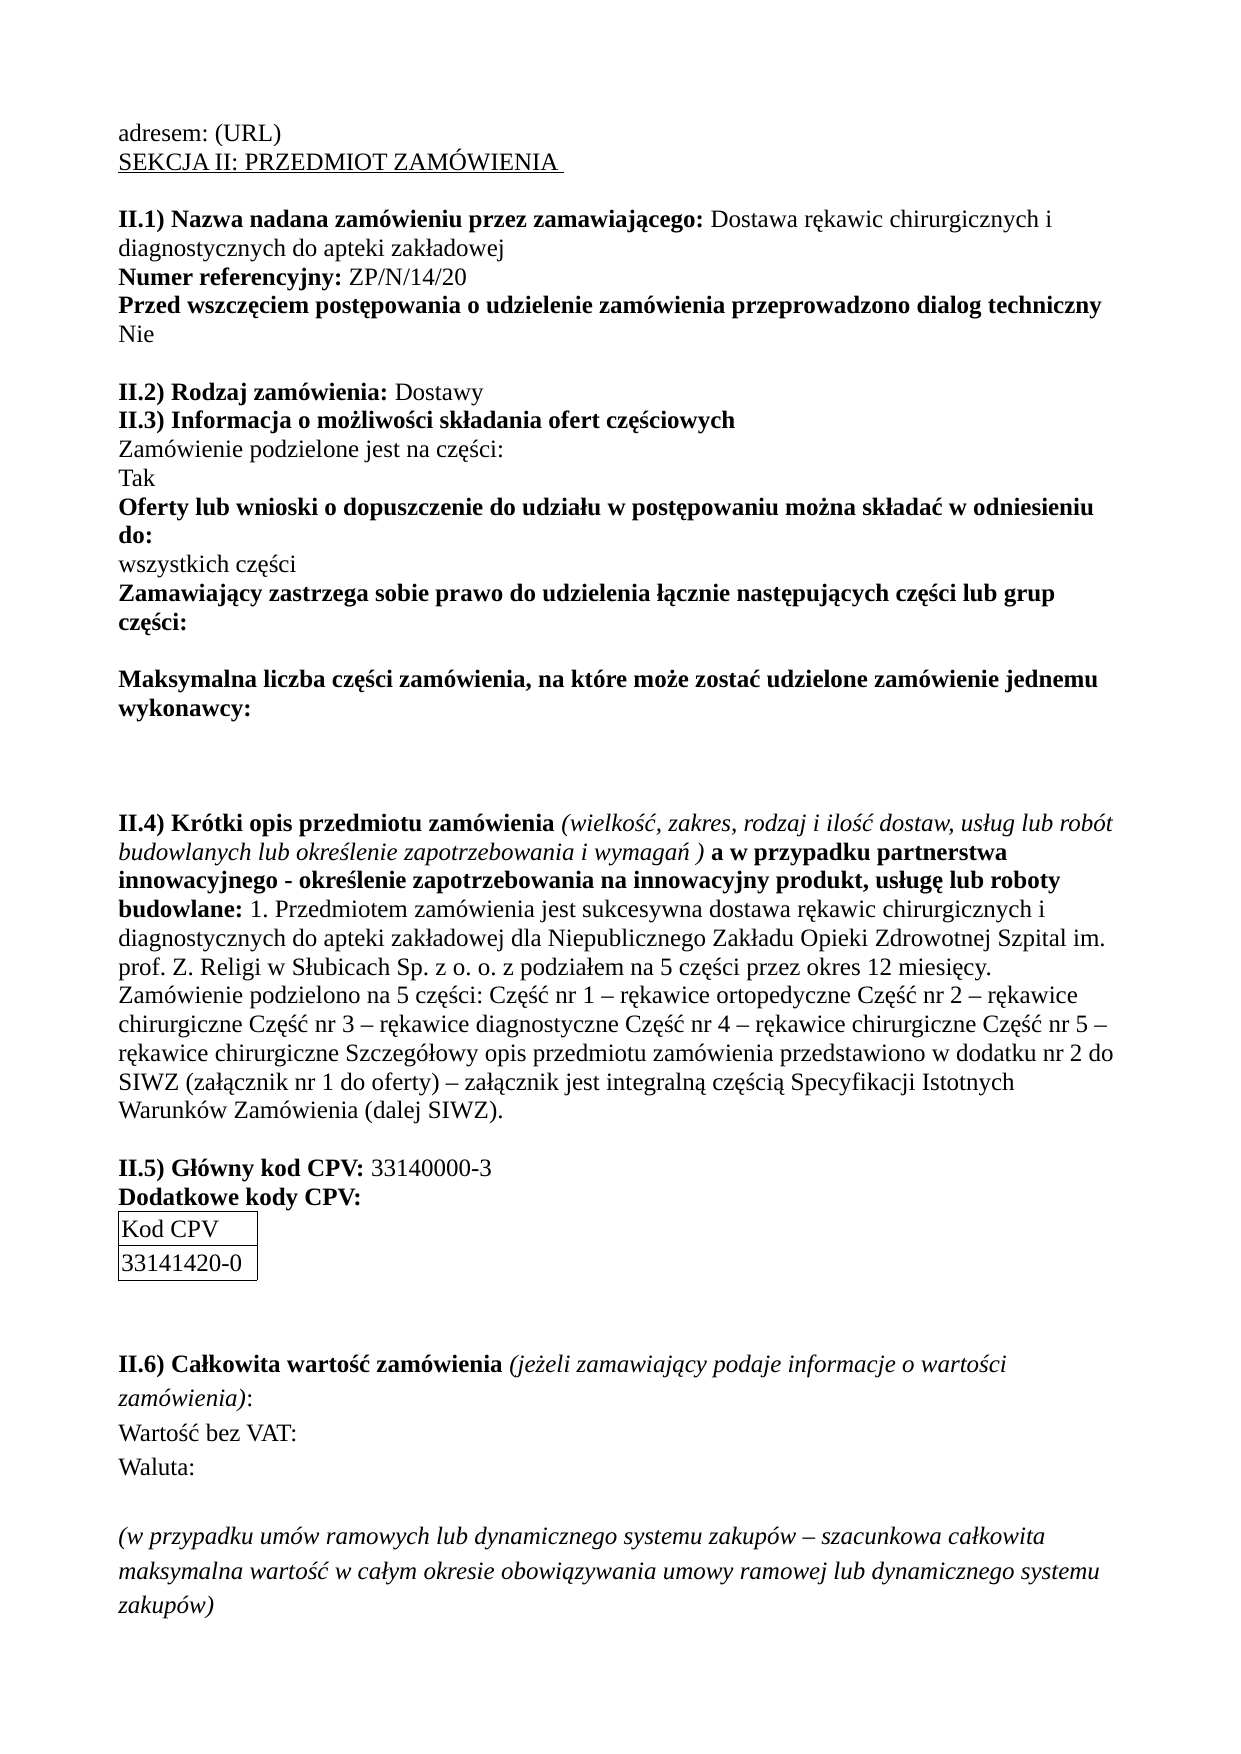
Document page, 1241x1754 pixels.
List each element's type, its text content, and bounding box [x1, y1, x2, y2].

text Tak Oferty lub wnioski o dopuszczenie do udziału w postępowaniu można składać w odniesieniu do: wszystkich części [118, 463, 1122, 578]
text Nie [118, 319, 1122, 348]
table_cell 33141420-0 [119, 1246, 257, 1280]
text II.6) Całkowita wartość zamówienia (jeżeli zamawiający podaje informacje o wartości zamówienia): Wartość bez VAT: Waluta: [118, 1280, 1122, 1481]
text (w przypadku umów ramowych lub dynamicznego systemu zakupów – szacunkowa całkowita maksymalna wartość w całym okresie obowiązywania umowy ramowej lub dynamicznego systemu zakupów) [118, 1487, 1122, 1619]
text Zamawiający zastrzega sobie prawo do udzielenia łącznie następujących części lub grup części: Maksymalna liczba części zamówienia, na które może zostać udzielone zamówienie jednemu wykonawcy: II.4) Krótki opis przedmiotu zamówienia (wielkość, zakres, rodzaj i ilość dostaw, usług lub robót budowlanych lub określenie zapotrzebowania i wymagań ) a w przypadku partnerstwa innowacyjnego - określenie zapotrzebowania na innowacyjny produkt, usługę lub roboty budowlane: 1. Przedmiotem zamówienia jest sukcesywna dostawa rękawic chirurgicznych i diagnostycznych do apteki zakładowej dla Niepublicznego Zakładu Opieki Zdrowotnej Szpital im. prof. Z. Religi w Słubicach Sp. z o. o. z podziałem na 5 części przez okres 12 miesięcy. Zamówienie podzielono na 5 części: Część nr 1 – rękawice ortopedyczne Część nr 2 – rękawice chirurgiczne Część nr 3 – rękawice diagnostyczne Część nr 4 – rękawice chirurgiczne Część nr 5 – rękawice chirurgiczne Szczegółowy opis przedmiotu zamówienia przedstawiono w dodatku nr 2 do SIWZ (załącznik nr 1 do oferty) – załącznik jest integralną częścią Specyfikacji Istotnych Warunków Zamówienia (dalej SIWZ). II.5) Główny kod CPV: 33140000-3 Dodatkowe kody CPV: [118, 578, 1122, 1211]
text II.1) Nazwa nadana zamówieniu przez zamawiającego: Dostawa rękawic chirurgicznych i diagnostycznych do apteki zakładowej Numer referencyjny: ZP/N/14/20 Przed wszczęciem postępowania o udzielenie zamówienia przeprowadzono dialog techniczny [118, 176, 1122, 319]
text adresem: (URL) [118, 118, 1122, 147]
text II.2) Rodzaj zamówienia: Dostawy II.3) Informacja o możliwości składania ofert częściowych Zamówienie podzielone jest na części: [118, 348, 1122, 463]
table_header Kod CPV [119, 1212, 257, 1245]
text SEKCJA II: PRZEDMIOT ZAMÓWIENIA [118, 147, 1122, 176]
